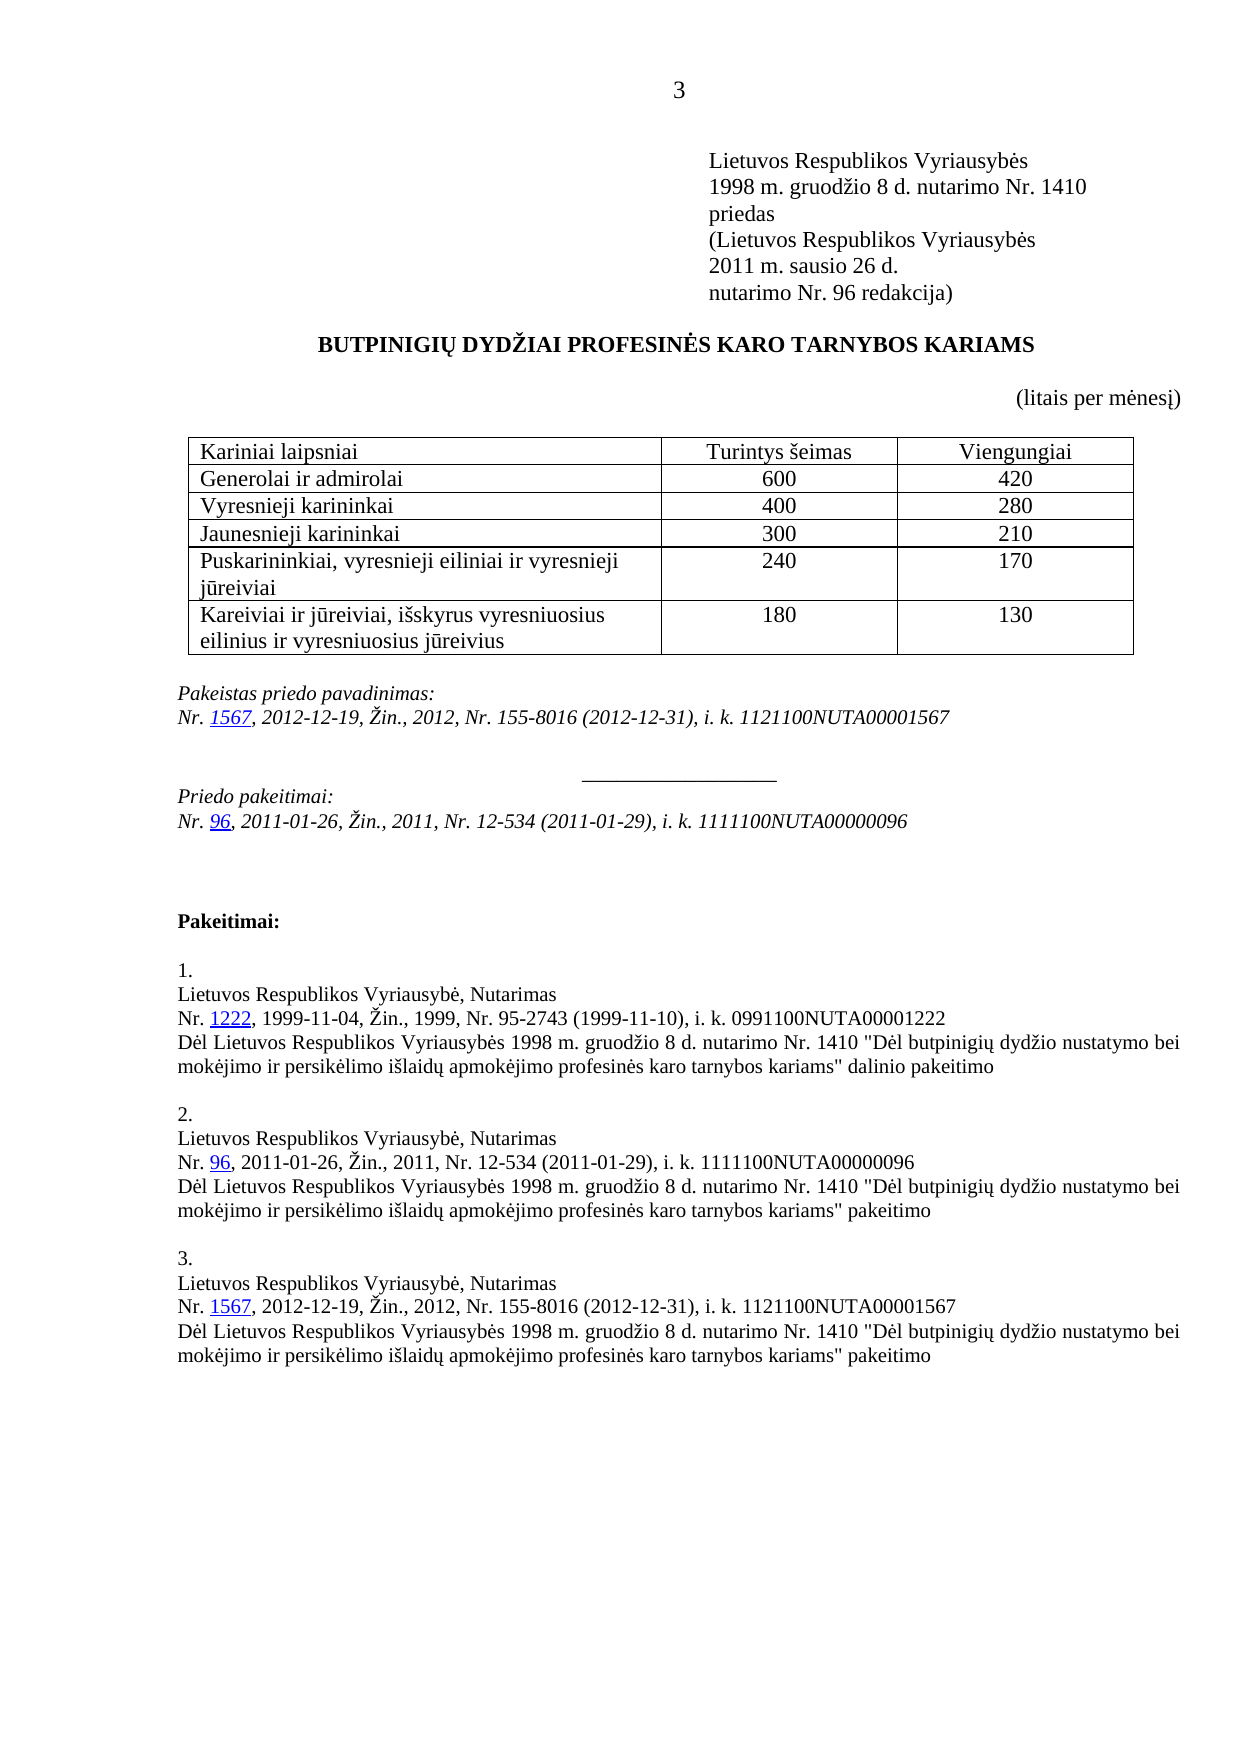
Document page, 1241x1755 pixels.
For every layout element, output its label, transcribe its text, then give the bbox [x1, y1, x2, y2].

text _________________ [177, 758, 1181, 784]
table_cell 300 [662, 520, 897, 546]
table_cell 400 [662, 493, 897, 519]
text Nr. 1567, 2012-12-19, Žin., 2012, Nr. 155-8016 (2012-12-31), i. k. 1121100NUTA00001567 [177, 1294, 1181, 1318]
text Nr. 1222, 1999-11-04, Žin., 1999, Nr. 95-2743 (1999-11-10), i. k. 0991100NUTA00001222 [177, 1006, 1181, 1030]
table_header Kariniai laipsniai [189, 438, 661, 464]
text Lietuvos Respublikos Vyriausybė, Nutarimas [177, 1270, 1181, 1294]
text (litais per mėnesį) [177, 384, 1181, 410]
table_cell Puskarininkiai, vyresnieji eiliniai ir vyresnieji jūreiviai [189, 548, 661, 600]
text Dėl Lietuvos Respublikos Vyriausybės 1998 m. gruodžio 8 d. nutarimo Nr. 1410 "Dėl butpinigių dydžio nustatymo bei mokėjimo ir persikėlimo išlaidų apmokėjimo profesinės karo tarnybos kariams" pakeitimo [177, 1174, 1181, 1222]
text 1. [177, 958, 1181, 982]
table_cell Vyresnieji karininkai [189, 493, 661, 519]
text Priedo pakeitimai: [177, 784, 1181, 808]
table_cell Kareiviai ir jūreiviai, išskyrus vyresniuosius eilinius ir vyresniuosius jūreivius [189, 601, 661, 654]
table_cell 180 [662, 601, 897, 654]
text Dėl Lietuvos Respublikos Vyriausybės 1998 m. gruodžio 8 d. nutarimo Nr. 1410 "Dėl butpinigių dydžio nustatymo bei mokėjimo ir persikėlimo išlaidų apmokėjimo profesinės karo tarnybos kariams" pakeitimo [177, 1318, 1181, 1367]
table_cell Generolai ir admirolai [189, 465, 661, 492]
table_cell 130 [898, 601, 1133, 654]
text Nr. 96, 2011-01-26, Žin., 2011, Nr. 12-534 (2011-01-29), i. k. 1111100NUTA00000096 [177, 1150, 1181, 1174]
text (Lietuvos Respublikos Vyriausybės [177, 226, 1181, 252]
text Nr. 1567, 2012-12-19, Žin., 2012, Nr. 155-8016 (2012-12-31), i. k. 1121100NUTA00001567 [177, 705, 1181, 729]
table_header Viengungiai [898, 438, 1133, 464]
text Lietuvos Respublikos Vyriausybės [177, 147, 1181, 173]
table_cell 240 [662, 548, 897, 600]
text nutarimo Nr. 96 redakcija) [177, 279, 1181, 305]
text 1998 m. gruodžio 8 d. nutarimo Nr. 1410 [177, 173, 1181, 199]
text Dėl Lietuvos Respublikos Vyriausybės 1998 m. gruodžio 8 d. nutarimo Nr. 1410 "Dėl butpinigių dydžio nustatymo bei mokėjimo ir persikėlimo išlaidų apmokėjimo profesinės karo tarnybos kariams" dalinio pakeitimo [177, 1030, 1181, 1078]
text priedas [177, 199, 1181, 226]
text Lietuvos Respublikos Vyriausybė, Nutarimas [177, 1126, 1181, 1150]
text 3. [177, 1246, 1181, 1270]
table_cell 210 [898, 520, 1133, 546]
table_cell 600 [662, 465, 897, 492]
table_header Turintys šeimas [662, 438, 897, 464]
text Nr. 96, 2011-01-26, Žin., 2011, Nr. 12-534 (2011-01-29), i. k. 1111100NUTA00000096 [177, 808, 1181, 833]
text Lietuvos Respublikos Vyriausybė, Nutarimas [177, 982, 1181, 1006]
table_cell 280 [898, 493, 1133, 519]
text BUTPINIGIŲ DYDŽIAI PROFESINĖS KARO TARNYBOS KARIAMS [177, 331, 1181, 358]
table_cell Jaunesnieji karininkai [189, 520, 661, 546]
text Pakeistas priedo pavadinimas: [177, 681, 1181, 705]
text 2011 m. sausio 26 d. [177, 252, 1181, 279]
text Pakeitimai: [177, 909, 1181, 933]
text 2. [177, 1102, 1181, 1126]
table_cell 420 [898, 465, 1133, 492]
table_cell 170 [898, 548, 1133, 600]
